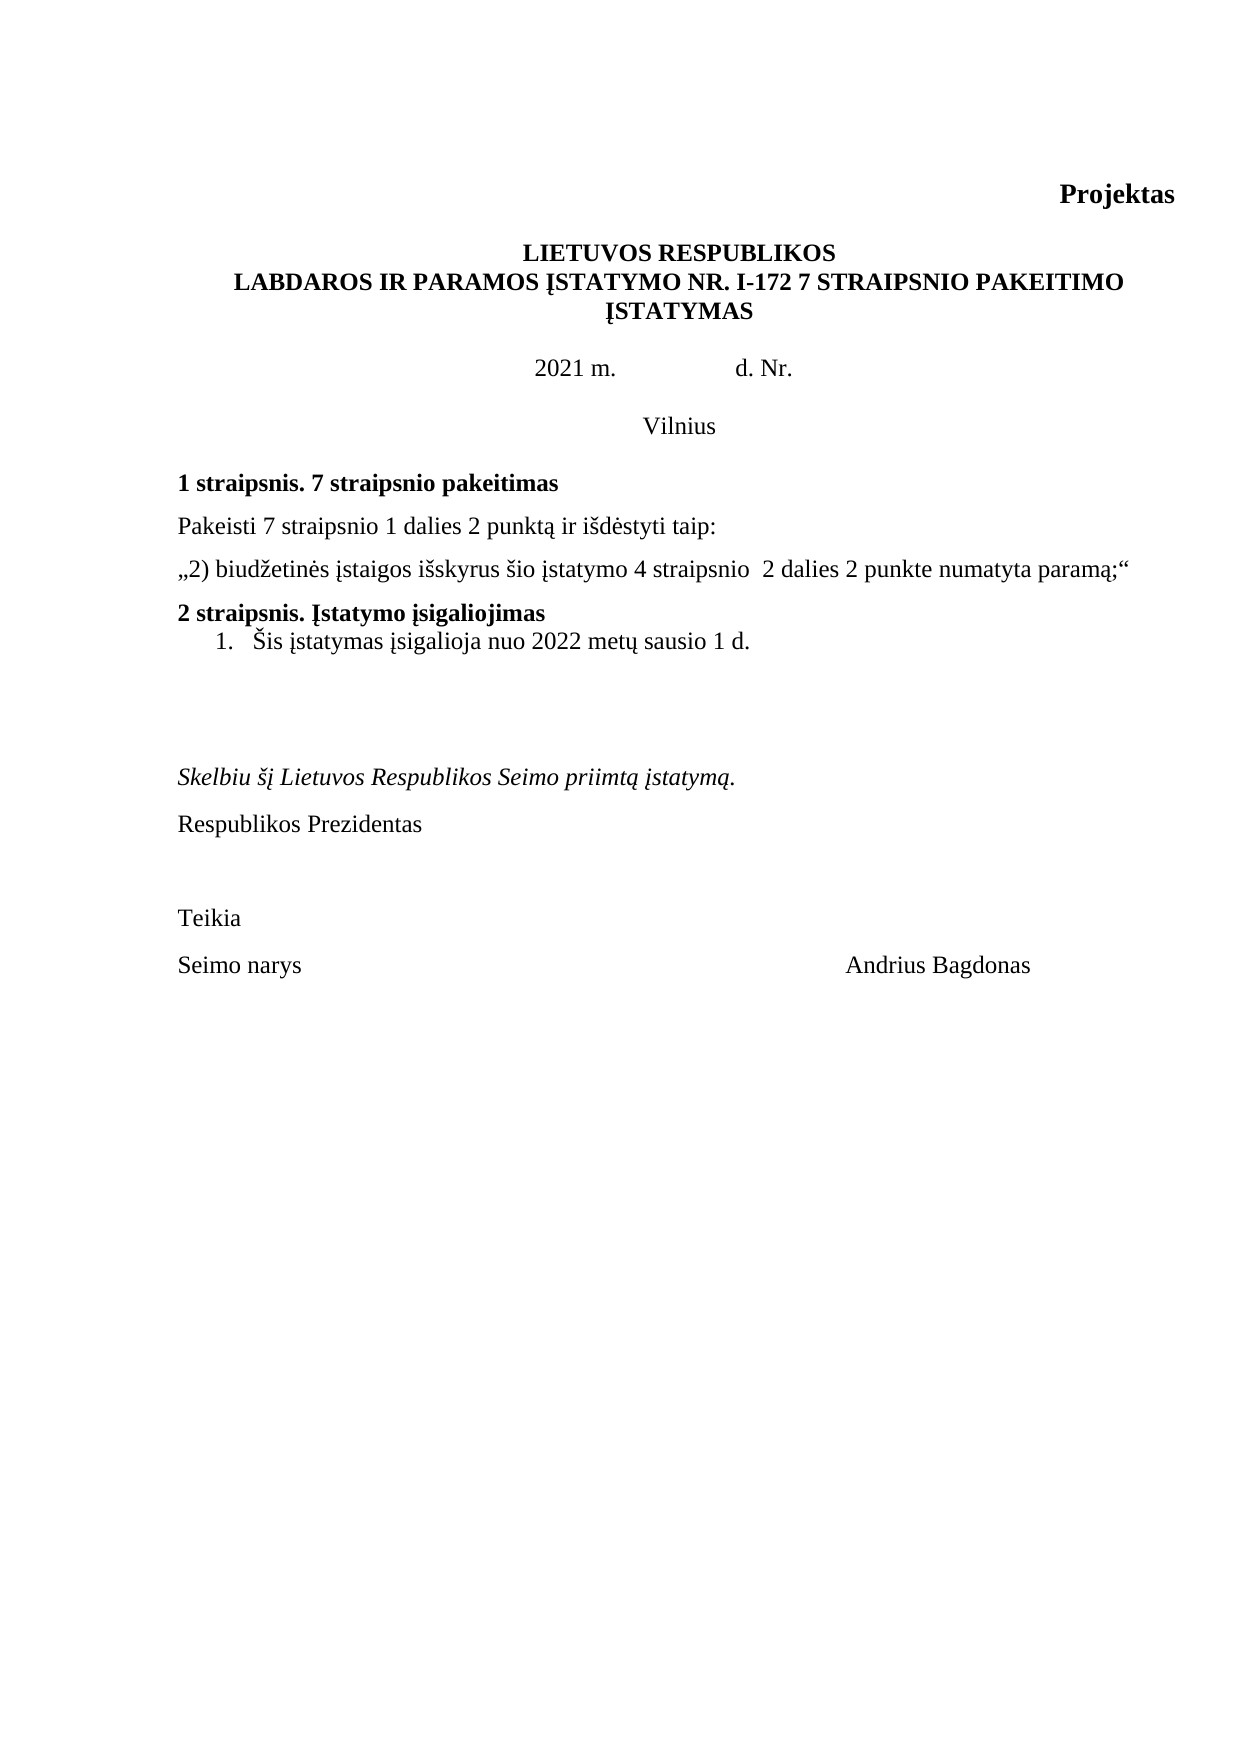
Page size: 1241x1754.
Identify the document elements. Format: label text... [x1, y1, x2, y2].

text 1 straipsnis. 7 straipsnio pakeitimas [177, 468, 1181, 497]
text LIETUVOS RESPUBLIKOS [177, 238, 1181, 267]
text Pakeisti 7 straipsnio 1 dalies 2 punktą ir išdėstyti taip: [177, 511, 1181, 540]
text Vilnius [177, 411, 1181, 439]
text Skelbiu šį Lietuvos Respublikos Seimo priimtą įstatymą. [177, 762, 1181, 790]
text 2 straipsnis. Įstatymo įsigaliojimas [177, 598, 1181, 626]
text Projektas [177, 177, 1181, 209]
text 1. Šis įstatymas įsigalioja nuo 2022 metų sausio 1 d. [215, 626, 1181, 655]
text „2) biudžetinės įstaigos išskyrus šio įstatymo 4 straipsnio 2 dalies 2 punkte numatyta paramą;“ [177, 554, 1181, 583]
text Teikia [177, 903, 1181, 932]
text Respublikos Prezidentas [177, 809, 1181, 837]
text LABDAROS IR PARAMOS ĮSTATYMO NR. I-172 7 STRAIPSNIO PAKEITIMO ĮSTATYMAS [177, 267, 1181, 324]
text 2021 m. d. Nr. [177, 353, 1181, 382]
text Seimo narys Andrius Bagdonas [177, 950, 1181, 979]
